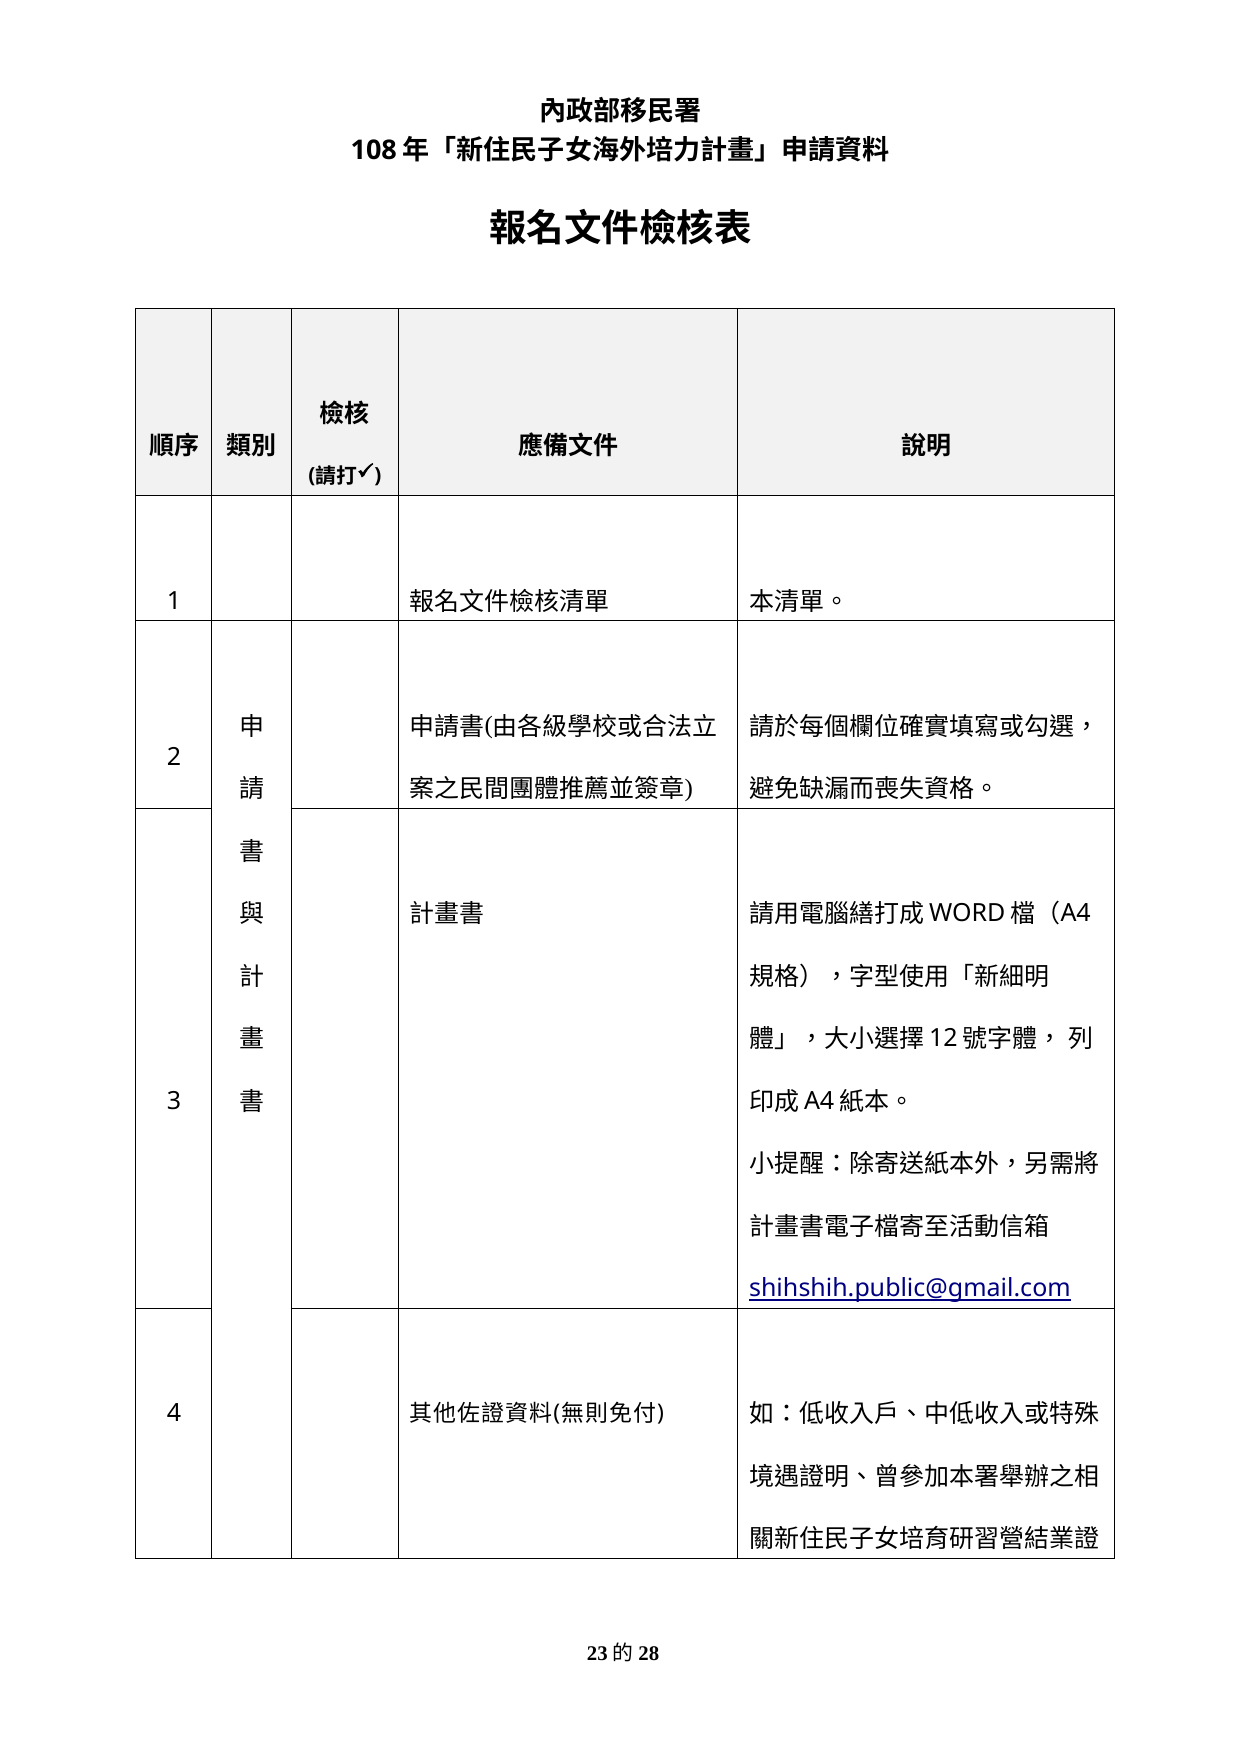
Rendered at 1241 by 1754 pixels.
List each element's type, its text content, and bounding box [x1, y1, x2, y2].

table_header 應備文件 [399, 309, 737, 495]
table_header 說明 [738, 309, 1114, 495]
table_cell 如：低收入戶、中低收入或特殊境遇證明、曾參加本署舉辦之相關新住民子女培育研習營結業證 [738, 1309, 1114, 1558]
table_cell 本清單。 [738, 496, 1114, 620]
table_cell 請用電腦繕打成WORD檔（A4規格），字型使用「新細明體」，大小選擇12號字體， 列印成A4紙本。 小提醒：除寄送紙本外，另需將計畫書電子檔寄至活動信箱shihshih.public@gmail.com [738, 809, 1114, 1308]
table_header 順序 [136, 309, 211, 495]
table_header 類別 [212, 309, 291, 495]
table_cell 1 [136, 496, 211, 620]
table_cell 3 [136, 809, 211, 1308]
text 報名文件檢核表 [136, 183, 1104, 245]
table_cell 申請書(由各級學校或合法立案之民間團體推薦並簽章) [399, 621, 737, 808]
table_cell [212, 496, 291, 620]
table_cell 其他佐證資料(無則免付) [399, 1309, 737, 1558]
table_cell 申請書與計畫書 [212, 621, 291, 1558]
table_cell [292, 809, 398, 1308]
table_cell [292, 496, 398, 620]
table_cell 2 [136, 621, 211, 808]
table_cell 請於每個欄位確實填寫或勾選，避免缺漏而喪失資格。 [738, 621, 1114, 808]
table_cell 計畫書 [399, 809, 737, 1308]
table_cell [292, 1309, 398, 1558]
table_header 檢核 (請打) [292, 309, 398, 495]
table_cell 報名文件檢核清單 [399, 496, 737, 620]
table_cell 4 [136, 1309, 211, 1558]
table_cell [292, 621, 398, 808]
